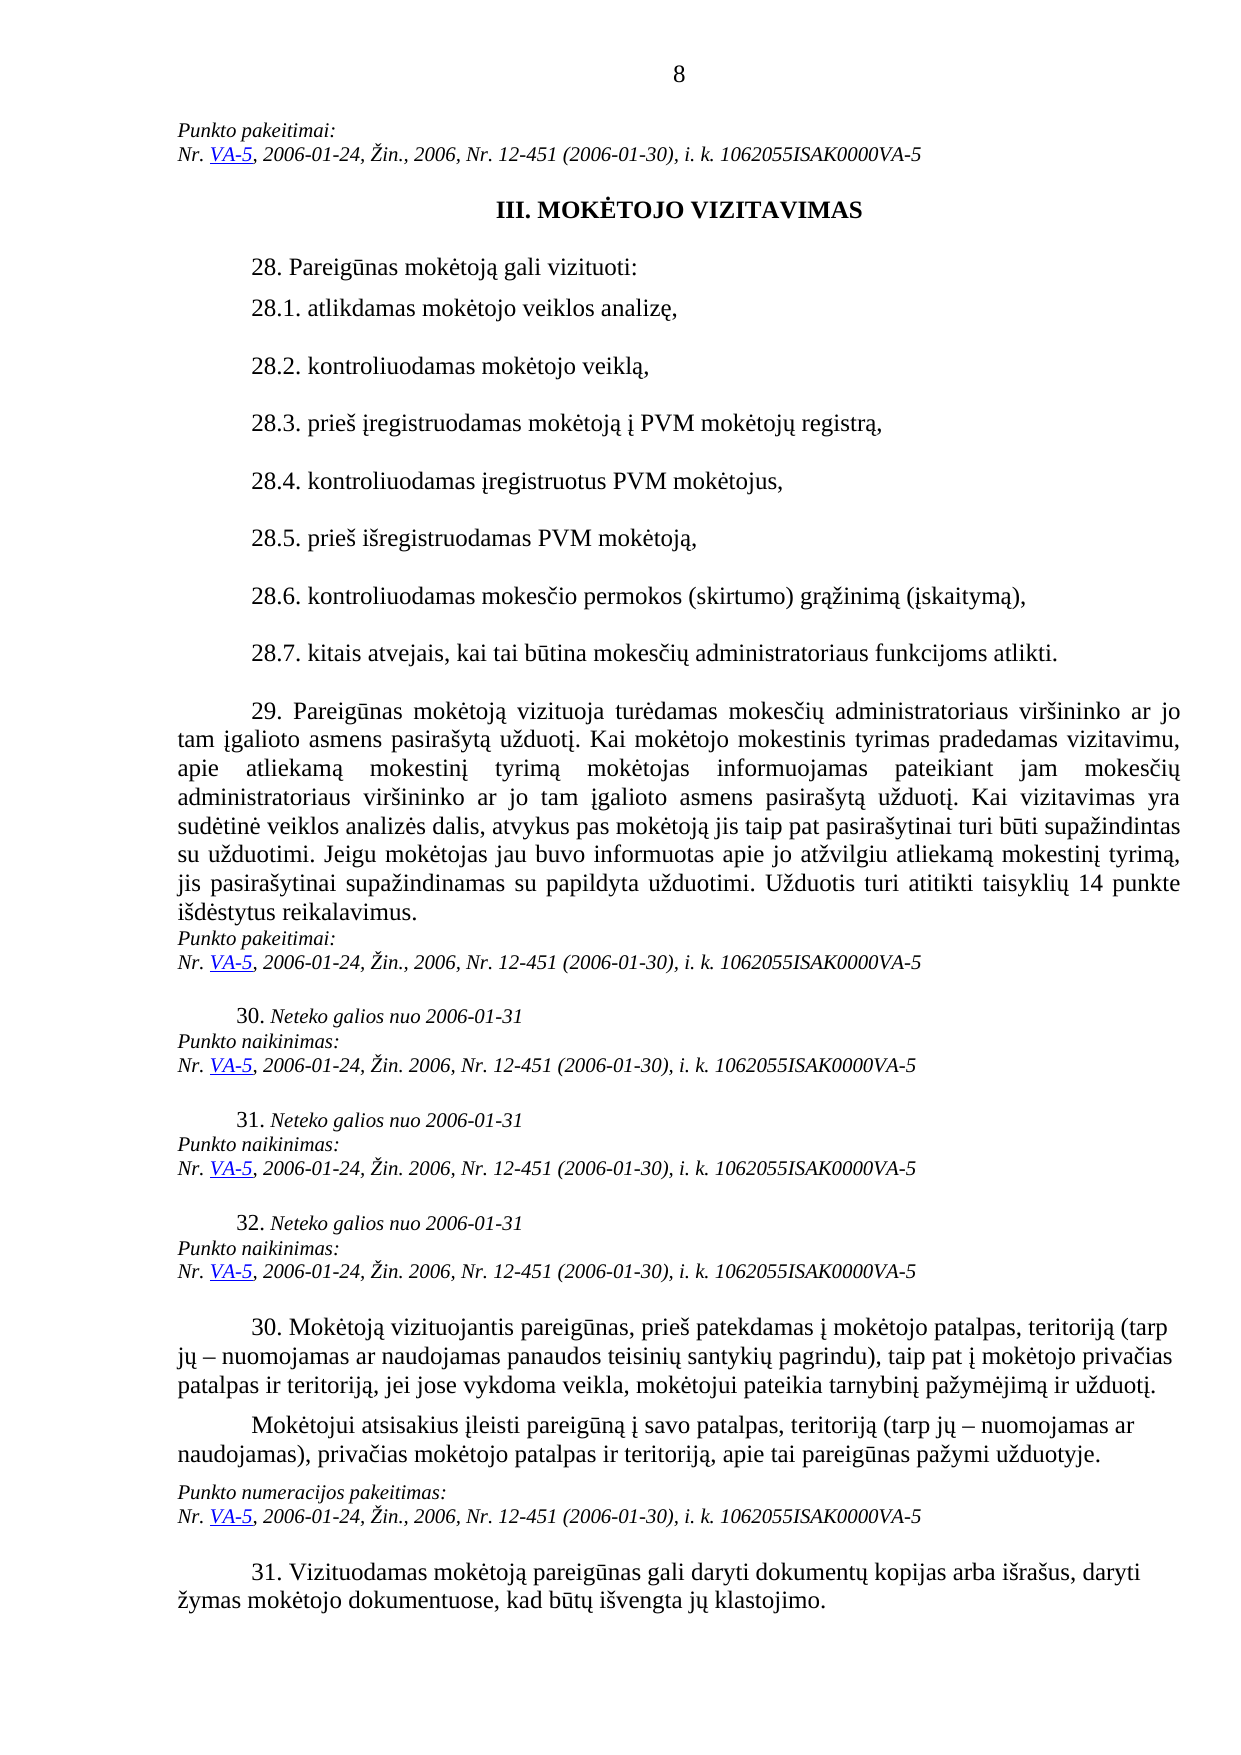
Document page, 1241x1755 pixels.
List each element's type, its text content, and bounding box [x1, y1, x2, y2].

text Nr. VA-5, 2006-01-24, Žin., 2006, Nr. 12-451 (2006-01-30), i. k. 1062055ISAK0000VA-5 [177, 142, 1181, 166]
text 28.6. kontroliuodamas mokesčio permokos (skirtumo) grąžinimą (įskaitymą), [177, 581, 1181, 609]
text 28.1. atlikdamas mokėtojo veiklos analizę, [177, 293, 1181, 322]
text Mokėtojui atsisakius įleisti pareigūną į savo patalpas, teritoriją (tarp jų – nuomojamas ar naudojamas), privačias mokėtojo patalpas ir teritoriją, apie tai pareigūnas pažymi užduotyje. [177, 1411, 1181, 1468]
text Punkto naikinimas: [177, 1029, 1181, 1053]
text Nr. VA-5, 2006-01-24, Žin. 2006, Nr. 12-451 (2006-01-30), i. k. 1062055ISAK0000VA-5 [177, 1259, 1181, 1283]
text Nr. VA-5, 2006-01-24, Žin. 2006, Nr. 12-451 (2006-01-30), i. k. 1062055ISAK0000VA-5 [177, 1053, 1181, 1077]
text Nr. VA-5, 2006-01-24, Žin., 2006, Nr. 12-451 (2006-01-30), i. k. 1062055ISAK0000VA-5 [177, 1504, 1181, 1528]
text Punkto naikinimas: [177, 1235, 1181, 1259]
text Punkto pakeitimai: [177, 926, 1181, 950]
text 32. Neteko galios nuo 2006-01-31 [177, 1209, 1181, 1235]
text 28.2. kontroliuodamas mokėtojo veiklą, [177, 351, 1181, 379]
text Nr. VA-5, 2006-01-24, Žin. 2006, Nr. 12-451 (2006-01-30), i. k. 1062055ISAK0000VA-5 [177, 1156, 1181, 1180]
text 30. Neteko galios nuo 2006-01-31 [177, 1003, 1181, 1029]
text 28. Pareigūnas mokėtoją gali vizituoti: [177, 252, 1181, 281]
text Nr. VA-5, 2006-01-24, Žin., 2006, Nr. 12-451 (2006-01-30), i. k. 1062055ISAK0000VA-5 [177, 950, 1181, 974]
text 31. Neteko galios nuo 2006-01-31 [177, 1106, 1181, 1132]
text Punkto numeracijos pakeitimas: [177, 1480, 1181, 1504]
text 28.5. prieš išregistruodamas PVM mokėtoją, [177, 523, 1181, 552]
text 29. Pareigūnas mokėtoją vizituoja turėdamas mokesčių administratoriaus viršininko ar jo tam įgalioto asmens pasirašytą užduotį. Kai mokėtojo mokestinis tyrimas pradedamas vizitavimu, apie atliekamą mokestinį tyrimą mokėtojas informuojamas pateikiant jam mokesčių administratoriaus viršininko ar jo tam įgalioto asmens pasirašytą užduotį. Kai vizitavimas yra sudėtinė veiklos analizės dalis, atvykus pas mokėtoją jis taip pat pasirašytinai turi būti supažindintas su užduotimi. Jeigu mokėtojas jau buvo informuotas apie jo atžvilgiu atliekamą mokestinį tyrimą, jis pasirašytinai supažindinamas su papildyta užduotimi. Užduotis turi atitikti taisyklių 14 punkte išdėstytus reikalavimus. [177, 696, 1181, 926]
text 31. Vizituodamas mokėtoją pareigūnas gali daryti dokumentų kopijas arba išrašus, daryti žymas mokėtojo dokumentuose, kad būtų išvengta jų klastojimo. [177, 1557, 1181, 1614]
text 28.7. kitais atvejais, kai tai būtina mokesčių administratoriaus funkcijoms atlikti. [177, 638, 1181, 667]
text Punkto naikinimas: [177, 1132, 1181, 1156]
text III. MOKĖTOJO VIZITAVIMAS [177, 195, 1181, 224]
text 30. Mokėtoją vizituojantis pareigūnas, prieš patekdamas į mokėtojo patalpas, teritoriją (tarp jų – nuomojamas ar naudojamas panaudos teisinių santykių pagrindu), taip pat į mokėtojo privačias patalpas ir teritoriją, jei jose vykdoma veikla, mokėtojui pateikia tarnybinį pažymėjimą ir užduotį. [177, 1312, 1181, 1398]
text Punkto pakeitimai: [177, 118, 1181, 142]
text 28.3. prieš įregistruodamas mokėtoją į PVM mokėtojų registrą, [177, 408, 1181, 437]
text 28.4. kontroliuodamas įregistruotus PVM mokėtojus, [177, 466, 1181, 494]
